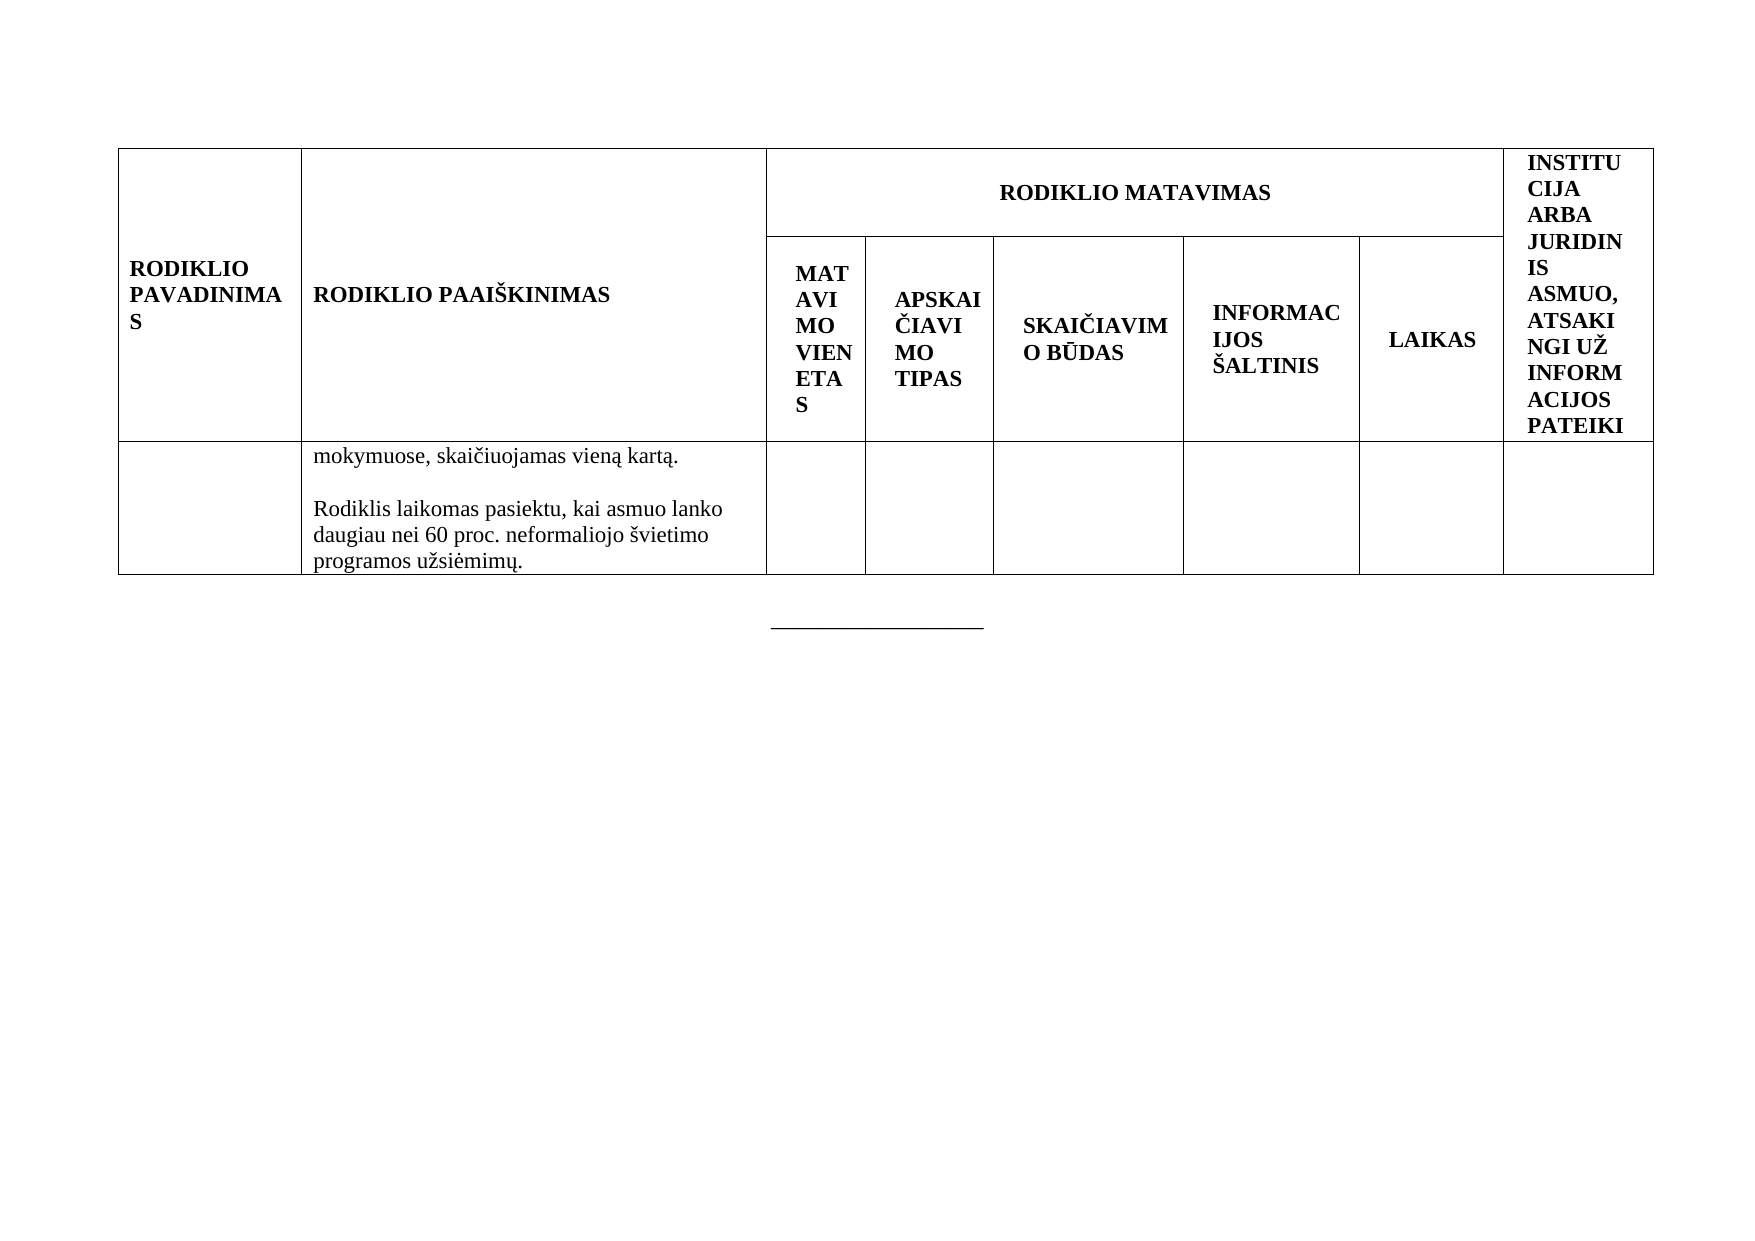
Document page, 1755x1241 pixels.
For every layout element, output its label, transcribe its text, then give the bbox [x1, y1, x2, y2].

table_cell LAIKAS [1360, 237, 1503, 441]
table_cell SKAIČIAVIMO BŪDAS [994, 237, 1183, 441]
table_cell [767, 442, 865, 574]
table_header RODIKLIO PAVADINIMAS [119, 149, 301, 441]
table_cell [1184, 442, 1359, 574]
table_cell [866, 442, 993, 574]
table_cell Už rodiklio pasiekimą atsakingas projekto vykdytojas. [1504, 442, 1653, 574]
table_header RODIKLIO MATAVIMAS [767, 149, 1503, 236]
table_cell APSKAIČIAVIMO TIPAS [866, 237, 993, 441]
table_cell mokymuose, skaičiuojamas vieną kartą. Rodiklis laikomas pasiektu, kai asmuo lanko daugiau nei 60 proc. neformaliojo švietimo programos užsiėmimų. [302, 442, 766, 574]
table_cell [119, 442, 301, 574]
table_header Institucija arba juridinis asmuo, atsakingi už informacijos pateikimą įI ir (ar) tI ir (ar) vI [1504, 149, 1653, 441]
table_header RODIKLIO PAAIŠKINIMAS [302, 149, 766, 441]
text _________________ [118, 603, 1636, 632]
table_cell INFORMACIJOS ŠALTINIS [1184, 237, 1359, 441]
table_cell [994, 442, 1183, 574]
table_cell MATAVIMO VIENETAS [767, 237, 865, 441]
table_cell [1360, 442, 1503, 574]
